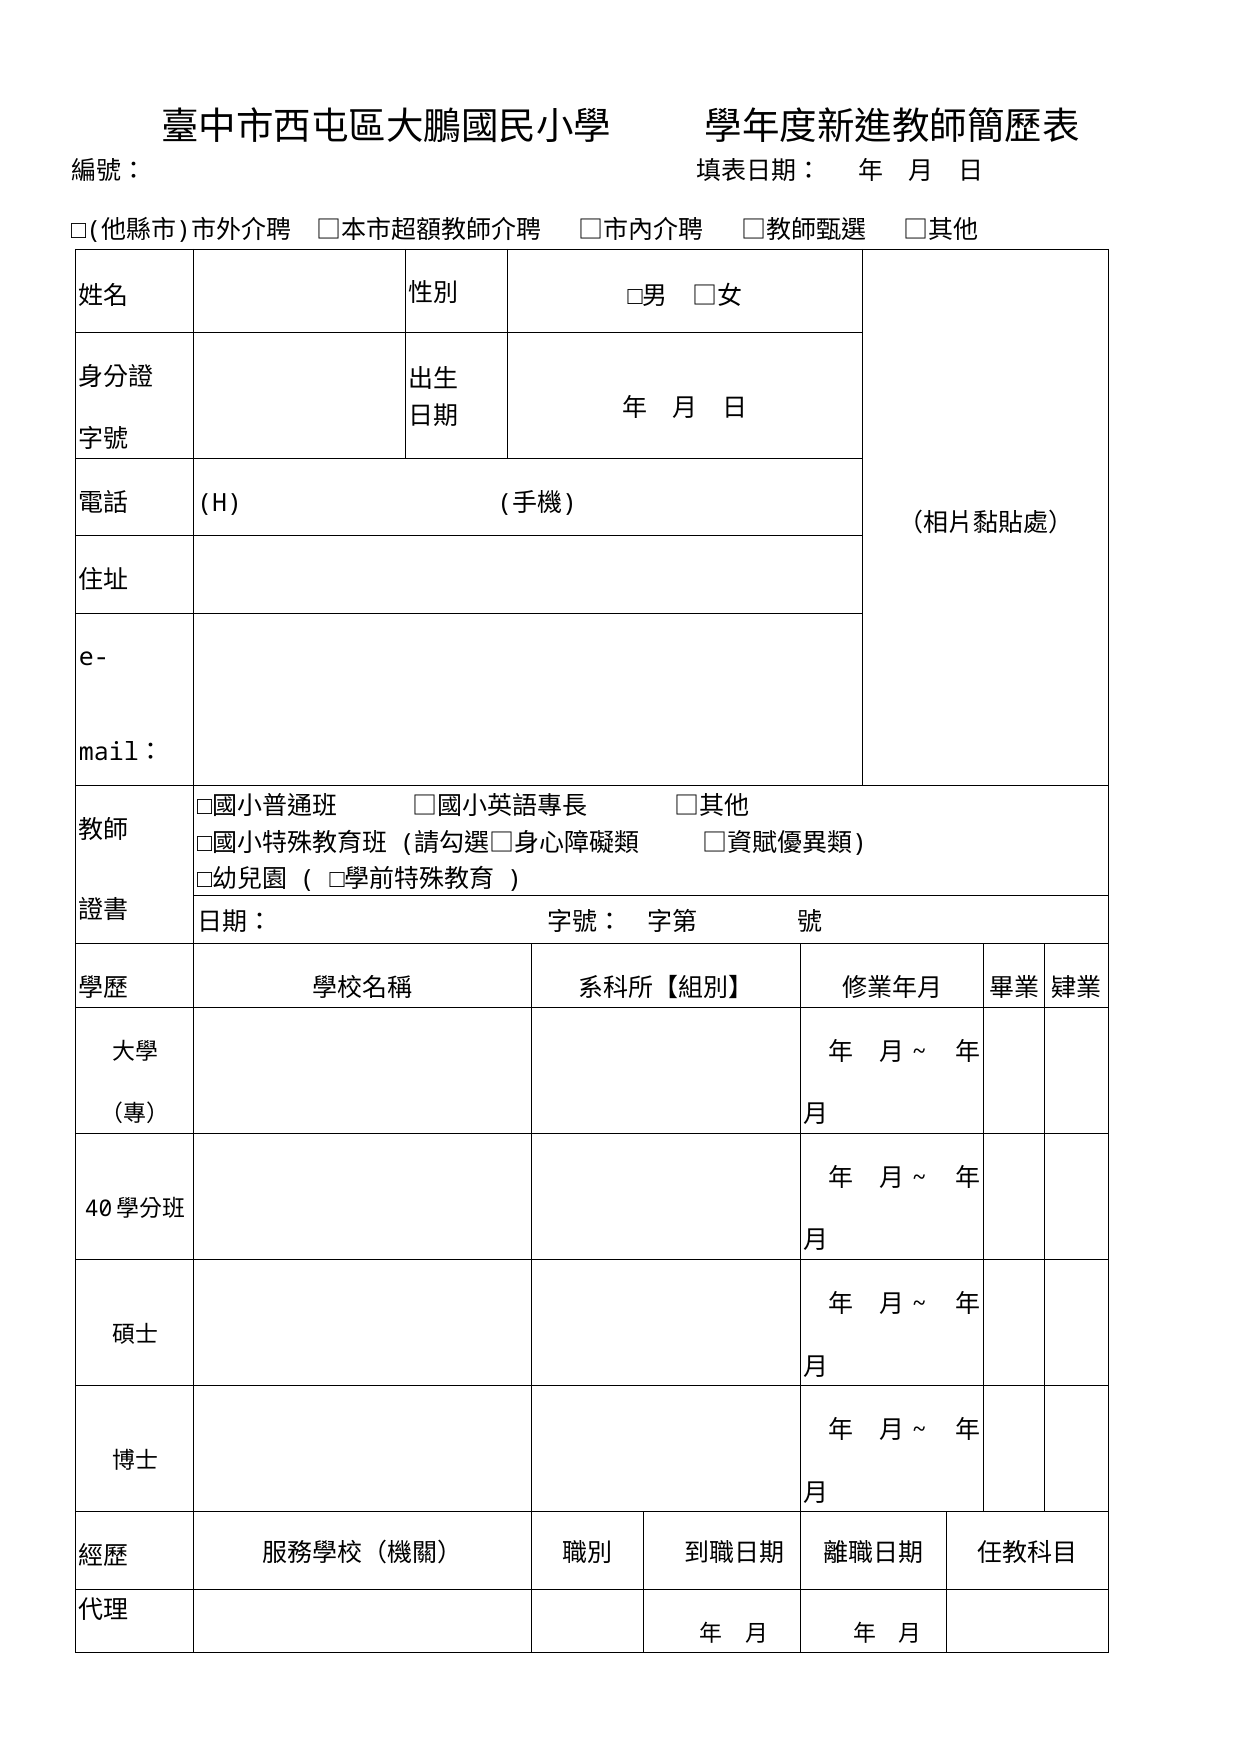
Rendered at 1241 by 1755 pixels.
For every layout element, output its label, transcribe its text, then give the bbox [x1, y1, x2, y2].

table_cell [984, 1134, 1044, 1259]
table_cell 年 月~ 年 月 [801, 1386, 983, 1511]
text 編號： 填表日期： 年 月 日 [71, 150, 1169, 186]
table_cell 到職日期 [644, 1512, 800, 1589]
table_cell 修業年月 [801, 944, 983, 1007]
table_cell [194, 1134, 531, 1259]
table_cell 大學（專） [76, 1008, 193, 1133]
table_cell 年 月~ 年 月 [801, 1008, 983, 1133]
table_cell 學歷 [76, 944, 193, 1007]
table_cell [947, 1590, 1108, 1652]
table_cell 出生 日期 [406, 333, 507, 458]
table_cell [1045, 1260, 1108, 1385]
table_cell 學校名稱 [194, 944, 531, 1007]
table_header □男 □女 [508, 250, 862, 332]
table_cell 博士 [76, 1386, 193, 1511]
table_cell (手機) [194, 459, 862, 535]
table_cell [532, 1008, 800, 1133]
table_cell 畢業 [984, 944, 1044, 1007]
table_header [194, 250, 405, 332]
table_cell 服務學校（機關） [194, 1512, 531, 1589]
table_cell [194, 1386, 531, 1511]
table_cell [194, 1008, 531, 1133]
table_cell 年 月~ 年 月 [801, 1260, 983, 1385]
table_cell 離職日期 [801, 1512, 946, 1589]
table_cell [194, 536, 862, 613]
table_cell 代理 [76, 1590, 193, 1652]
table_cell [1045, 1134, 1108, 1259]
table_cell 年 月 [801, 1590, 946, 1652]
table_cell 日期： 字號： 字第 號 [194, 896, 1108, 943]
table_cell 碩士 [76, 1260, 193, 1385]
table_cell 肄業 [1045, 944, 1108, 1007]
table_cell 系科所【組別】 [532, 944, 800, 1007]
table_cell 教師 證書 [76, 786, 193, 943]
table_cell 年 月~ 年 月 [801, 1134, 983, 1259]
table_cell [1045, 1386, 1108, 1511]
table_cell [984, 1386, 1044, 1511]
text □(他縣市)市外介聘 □本市超額教師介聘 □市內介聘 □教師甄選 □其他 [71, 186, 1169, 249]
table_cell [984, 1008, 1044, 1133]
table_cell 任教科目 [947, 1512, 1108, 1589]
table_cell [194, 1260, 531, 1385]
table_cell [194, 333, 405, 458]
table_cell 年 月 [644, 1590, 800, 1652]
table_cell e-mail： [76, 614, 193, 785]
table_cell 40學分班 [76, 1134, 193, 1259]
table_header 姓名 [76, 250, 193, 332]
table_cell [532, 1134, 800, 1259]
table_cell 身分證 字號 [76, 333, 193, 458]
table_cell [532, 1260, 800, 1385]
table_cell □國小普通班 □國小英語專長 □其他 □國小特殊教育班 (請勾選□身心障礙類 □資賦優異類) □幼兒園 ( □學前特殊教育 ) [194, 786, 1108, 894]
text 臺中市西屯區大鵬國民小學 學年度新進教師簡歷表 [71, 96, 1169, 150]
table_cell 電話 [76, 459, 193, 535]
table_cell [194, 1590, 531, 1652]
table_header 性別 [406, 250, 507, 332]
table_cell [194, 614, 862, 785]
table_cell 住址 [76, 536, 193, 613]
table_header （相片黏貼處） [863, 250, 1108, 785]
table_cell 經歷 [76, 1512, 193, 1589]
table_cell [532, 1590, 643, 1652]
table_cell [1045, 1008, 1108, 1133]
table_cell [532, 1386, 800, 1511]
table_cell 年 月 日 [508, 333, 862, 458]
table_cell [984, 1260, 1044, 1385]
table_cell 職別 [532, 1512, 643, 1589]
